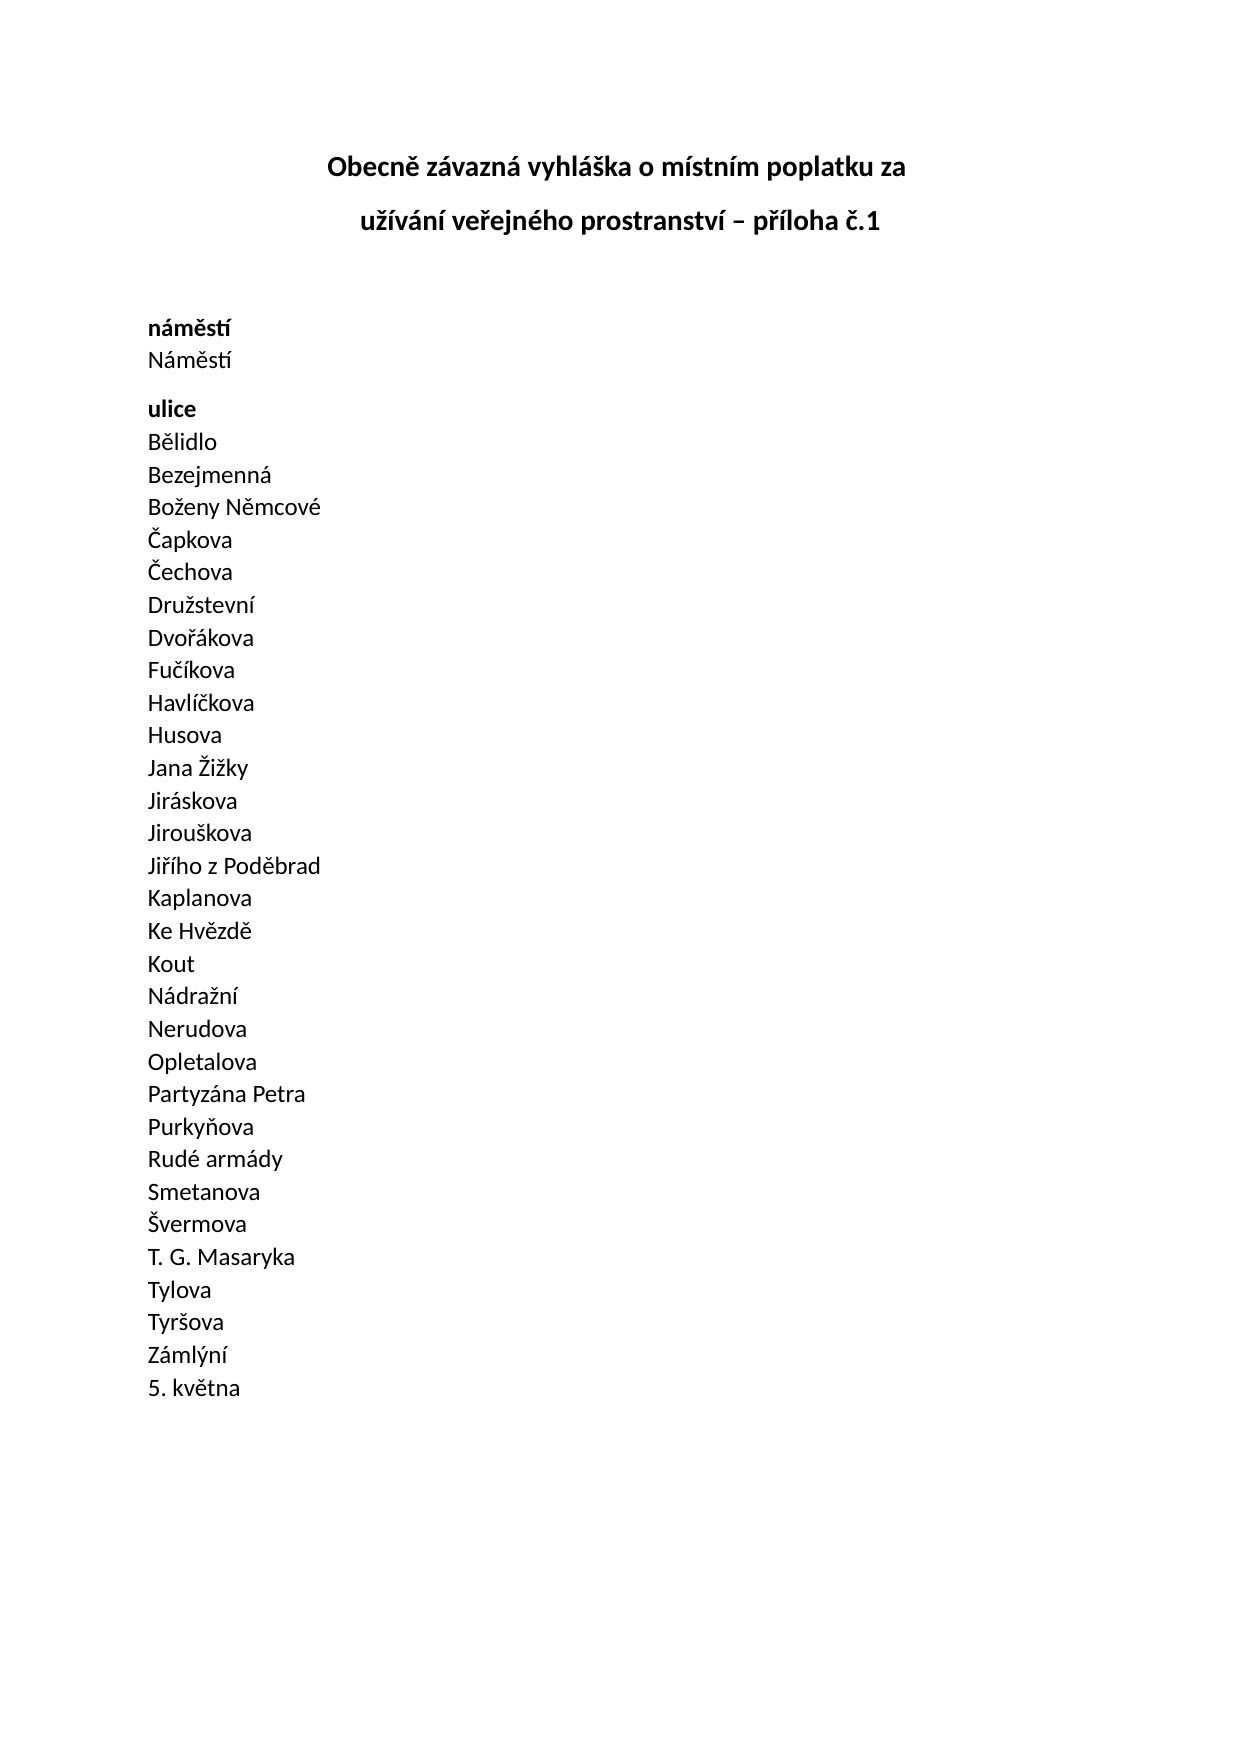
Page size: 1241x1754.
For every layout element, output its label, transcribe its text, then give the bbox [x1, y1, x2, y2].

text Opletalova [148, 1046, 1093, 1076]
text Fučíkova [148, 654, 1093, 685]
text 5. května [148, 1372, 1093, 1402]
text Jana Žižky [148, 752, 1093, 783]
text Smetanova [148, 1176, 1093, 1207]
text Havlíčkova [148, 687, 1093, 717]
text Ke Hvězdě [148, 915, 1093, 946]
text náměstí [148, 312, 1093, 342]
text Zámlýní [148, 1339, 1093, 1369]
text Bezejmenná [148, 459, 1093, 489]
text Partyzána Petra [148, 1078, 1093, 1109]
text Jirouškova [148, 817, 1093, 848]
text Náměstí [148, 344, 1093, 375]
text užívání veřejného prostranství – příloha č.1 [148, 202, 1093, 238]
text Družstevní [148, 589, 1093, 620]
text Husova [148, 719, 1093, 750]
text Bělidlo [148, 426, 1093, 457]
text Čechova [148, 557, 1093, 587]
text Tylova [148, 1274, 1093, 1304]
text Čapkova [148, 524, 1093, 554]
text Obecně závazná vyhláška o místním poplatku za [148, 148, 1093, 183]
text Boženy Němcové [148, 491, 1093, 522]
text Kout [148, 948, 1093, 978]
text Švermova [148, 1209, 1093, 1239]
text Rudé armády [148, 1143, 1093, 1174]
text Nádražní [148, 980, 1093, 1011]
text Dvořákova [148, 622, 1093, 652]
text Purkyňova [148, 1111, 1093, 1141]
text T. G. Masaryka [148, 1241, 1093, 1272]
text Tyršova [148, 1306, 1093, 1337]
text Jiráskova [148, 785, 1093, 815]
text Jiřího z Poděbrad [148, 850, 1093, 881]
text Nerudova [148, 1013, 1093, 1043]
text Kaplanova [148, 883, 1093, 913]
text ulice [148, 393, 1093, 424]
